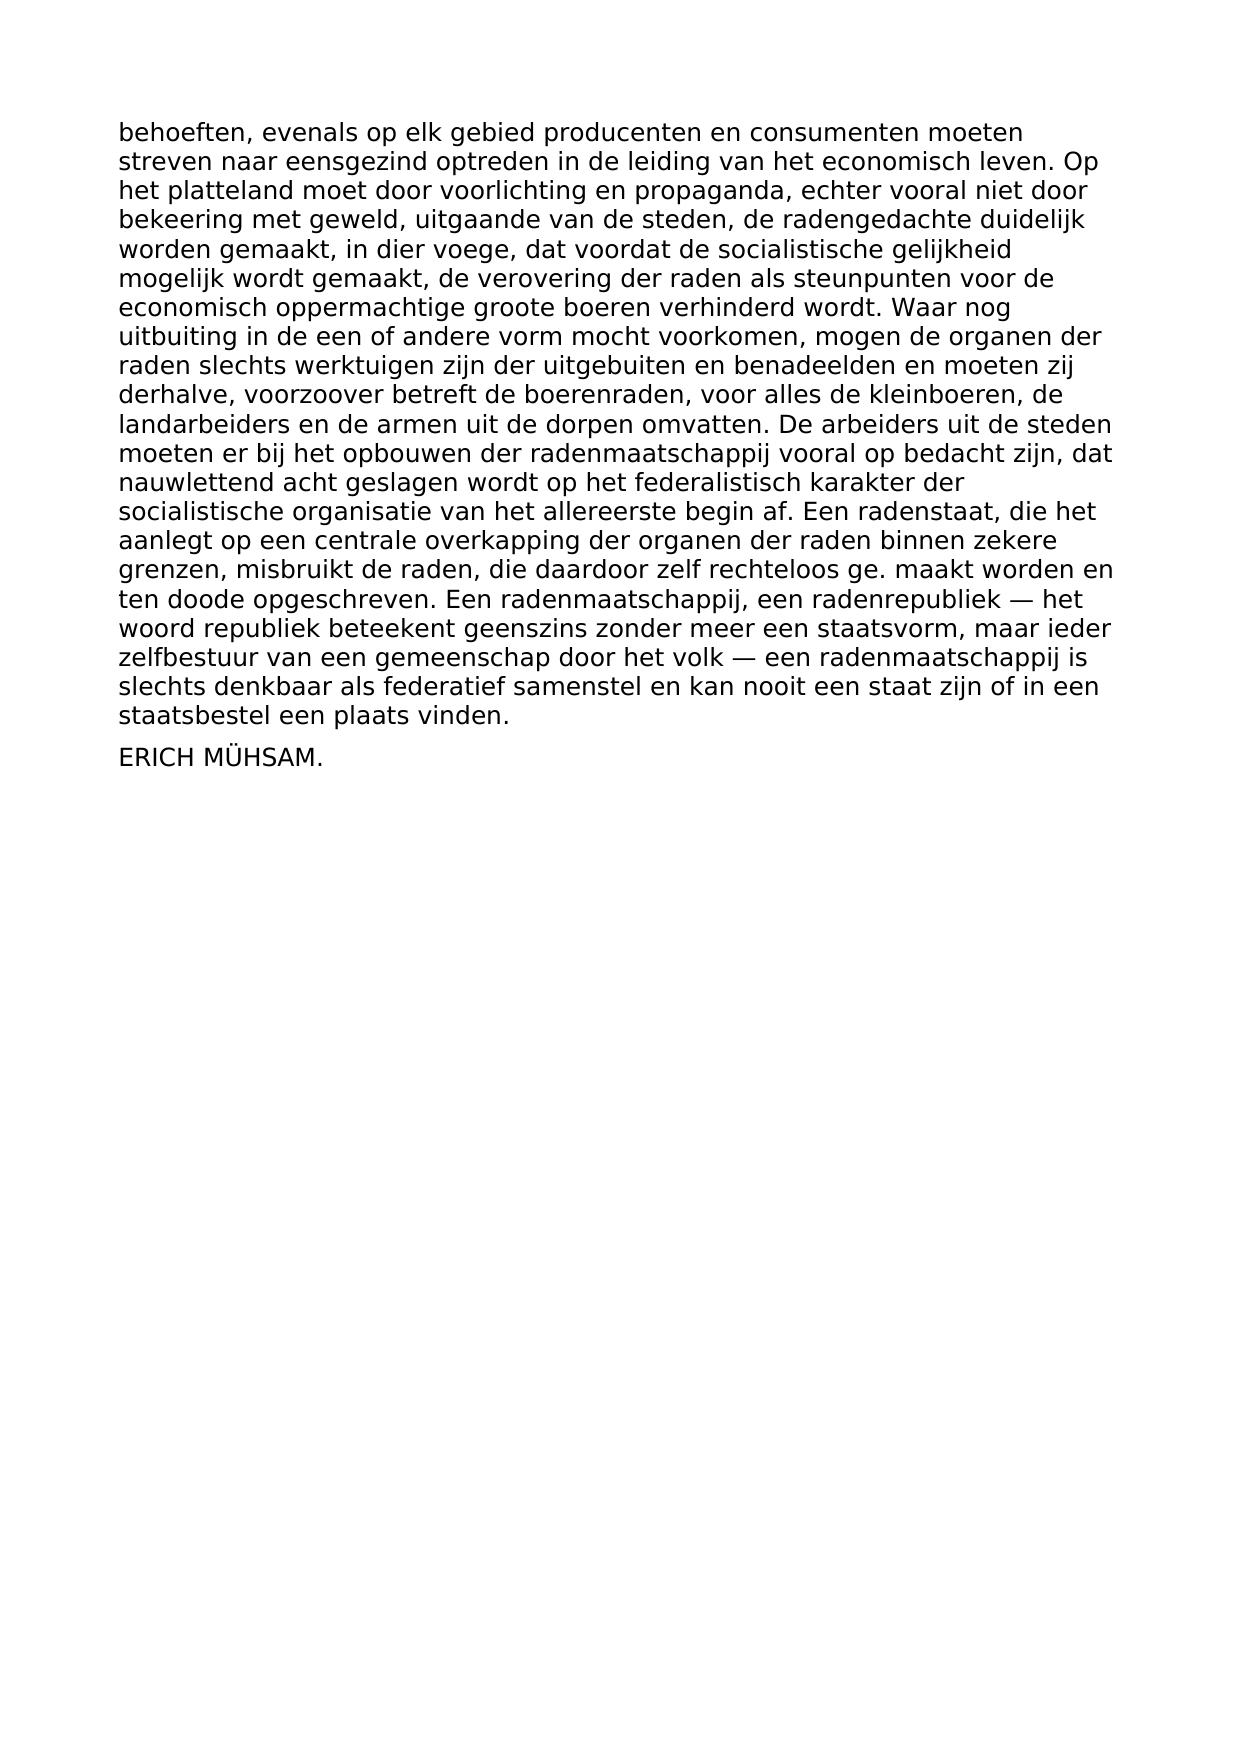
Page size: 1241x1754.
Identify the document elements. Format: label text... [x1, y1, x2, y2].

text behoeften, evenals op elk gebied producenten en consumenten moeten streven naar eensgezind optreden in de leiding van het economisch leven. Op het platteland moet door voorlichting en propaganda, echter vooral niet door bekeering met geweld, uitgaande van de steden, de radengedachte duidelijk worden gemaakt, in dier voege, dat voordat de socialistische gelijkheid mogelijk wordt gemaakt, de verovering der raden als steunpunten voor de economisch oppermachtige groote boeren verhinderd wordt. Waar nog uitbuiting in de een of andere vorm mocht voorkomen, mogen de organen der raden slechts werktuigen zijn der uitgebuiten en benadeelden en moeten zij derhalve, voorzoover betreft de boerenraden, voor alles de kleinboeren, de landarbeiders en de armen uit de dorpen omvatten. De arbeiders uit de steden moeten er bij het opbouwen der radenmaatschappij vooral op bedacht zijn, dat nauwlettend acht geslagen wordt op het federalistisch karakter der socialistische organisatie van het allereerste begin af. Een radenstaat, die het aanlegt op een centrale overkapping der organen der raden binnen zekere grenzen, misbruikt de raden, die daardoor zelf rechteloos ge. maakt worden en ten doode opgeschreven. Een radenmaatschappij, een radenrepubliek — het woord republiek beteekent geenszins zonder meer een staatsvorm, maar ieder zelfbestuur van een gemeenschap door het volk — een radenmaatschappij is slechts denkbaar als federatief samenstel en kan nooit een staat zijn of in een staatsbestel een plaats vinden. [118, 118, 1122, 731]
text ERICH MÜHSAM. [118, 743, 1122, 772]
